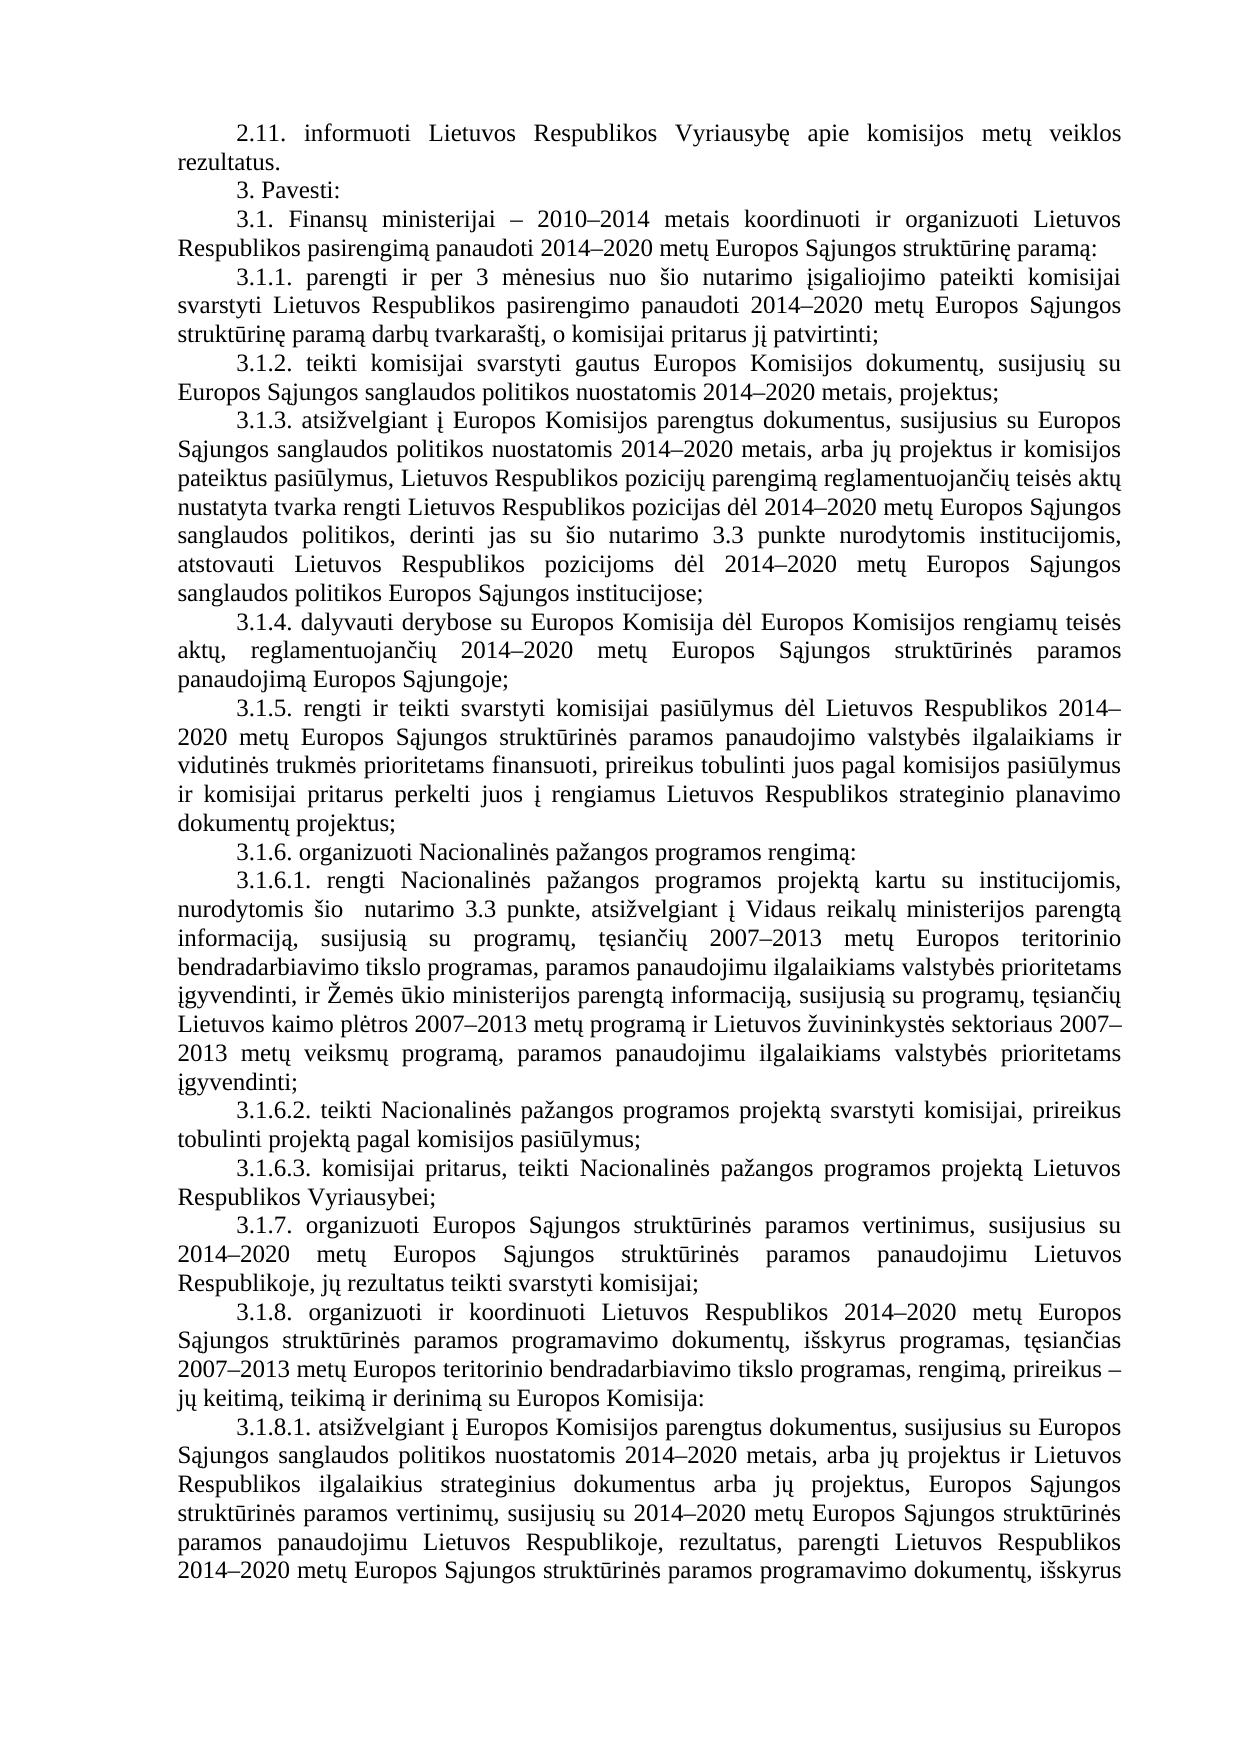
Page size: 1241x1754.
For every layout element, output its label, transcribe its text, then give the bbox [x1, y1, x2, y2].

text 2.11. informuoti Lietuvos Respublikos Vyriausybę apie komisijos metų veiklos rezultatus. [177, 118, 1122, 176]
text 3.1.5. rengti ir teikti svarstyti komisijai pasiūlymus dėl Lietuvos Respublikos 2014–2020 metų Europos Sąjungos struktūrinės paramos panaudojimo valstybės ilgalaikiams ir vidutinės trukmės prioritetams finansuoti, prireikus tobulinti juos pagal komisijos pasiūlymus ir komisijai pritarus perkelti juos į rengiamus Lietuvos Respublikos strateginio planavimo dokumentų projektus; [177, 693, 1122, 837]
text 3.1.1. parengti ir per 3 mėnesius nuo šio nutarimo įsigaliojimo pateikti komisijai svarstyti Lietuvos Respublikos pasirengimo panaudoti 2014–2020 metų Europos Sąjungos struktūrinę paramą darbų tvarkaraštį, o komisijai pritarus jį patvirtinti; [177, 262, 1122, 348]
text 3.1.6.3. komisijai pritarus, teikti Nacionalinės pažangos programos projektą Lietuvos Respublikos Vyriausybei; [177, 1153, 1122, 1211]
text 3.1.7. organizuoti Europos Sąjungos struktūrinės paramos vertinimus, susijusius su 2014–2020 metų Europos Sąjungos struktūrinės paramos panaudojimu Lietuvos Respublikoje, jų rezultatus teikti svarstyti komisijai; [177, 1211, 1122, 1297]
text 3.1.6.1. rengti Nacionalinės pažangos programos projektą kartu su institucijomis, nurodytomis šio nutarimo 3.3 punkte, atsižvelgiant į Vidaus reikalų ministerijos parengtą informaciją, susijusią su programų, tęsiančių 2007–2013 metų Europos teritorinio bendradarbiavimo tikslo programas, paramos panaudojimu ilgalaikiams valstybės prioritetams įgyvendinti, ir Žemės ūkio ministerijos parengtą informaciją, susijusią su programų, tęsiančių Lietuvos kaimo plėtros 2007–2013 metų programą ir Lietuvos žuvininkystės sektoriaus 2007–2013 metų veiksmų programą, paramos panaudojimu ilgalaikiams valstybės prioritetams įgyvendinti; [177, 866, 1122, 1096]
text 3.1.6. organizuoti Nacionalinės pažangos programos rengimą: [177, 837, 1122, 866]
text 3.1.4. dalyvauti derybose su Europos Komisija dėl Europos Komisijos rengiamų teisės aktų, reglamentuojančių 2014–2020 metų Europos Sąjungos struktūrinės paramos panaudojimą Europos Sąjungoje; [177, 607, 1122, 693]
text 3.1.6.2. teikti Nacionalinės pažangos programos projektą svarstyti komisijai, prireikus tobulinti projektą pagal komisijos pasiūlymus; [177, 1096, 1122, 1153]
text 3.1.8. organizuoti ir koordinuoti Lietuvos Respublikos 2014–2020 metų Europos Sąjungos struktūrinės paramos programavimo dokumentų, išskyrus programas, tęsiančias 2007–2013 metų Europos teritorinio bendradarbiavimo tikslo programas, rengimą, prireikus – jų keitimą, teikimą ir derinimą su Europos Komisija: [177, 1297, 1122, 1412]
text 3.1.2. teikti komisijai svarstyti gautus Europos Komisijos dokumentų, susijusių su Europos Sąjungos sanglaudos politikos nuostatomis 2014–2020 metais, projektus; [177, 348, 1122, 406]
text 3.1. Finansų ministerijai – 2010–2014 metais koordinuoti ir organizuoti Lietuvos Respublikos pasirengimą panaudoti 2014–2020 metų Europos Sąjungos struktūrinę paramą: [177, 204, 1122, 262]
text 3.1.8.1. atsižvelgiant į Europos Komisijos parengtus dokumentus, susijusius su Europos Sąjungos sanglaudos politikos nuostatomis 2014–2020 metais, arba jų projektus ir Lietuvos Respublikos ilgalaikius strateginius dokumentus arba jų projektus, Europos Sąjungos struktūrinės paramos vertinimų, susijusių su 2014–2020 metų Europos Sąjungos struktūrinės paramos panaudojimu Lietuvos Respublikoje, rezultatus, parengti Lietuvos Respublikos 2014–2020 metų Europos Sąjungos struktūrinės paramos programavimo dokumentų, išskyrus [177, 1412, 1122, 1584]
text 3.1.3. atsižvelgiant į Europos Komisijos parengtus dokumentus, susijusius su Europos Sąjungos sanglaudos politikos nuostatomis 2014–2020 metais, arba jų projektus ir komisijos pateiktus pasiūlymus, Lietuvos Respublikos pozicijų parengimą reglamentuojančių teisės aktų nustatyta tvarka rengti Lietuvos Respublikos pozicijas dėl 2014–2020 metų Europos Sąjungos sanglaudos politikos, derinti jas su šio nutarimo 3.3 punkte nurodytomis institucijomis, atstovauti Lietuvos Respublikos pozicijoms dėl 2014–2020 metų Europos Sąjungos sanglaudos politikos Europos Sąjungos institucijose; [177, 406, 1122, 607]
text 3. Pavesti: [177, 176, 1122, 204]
